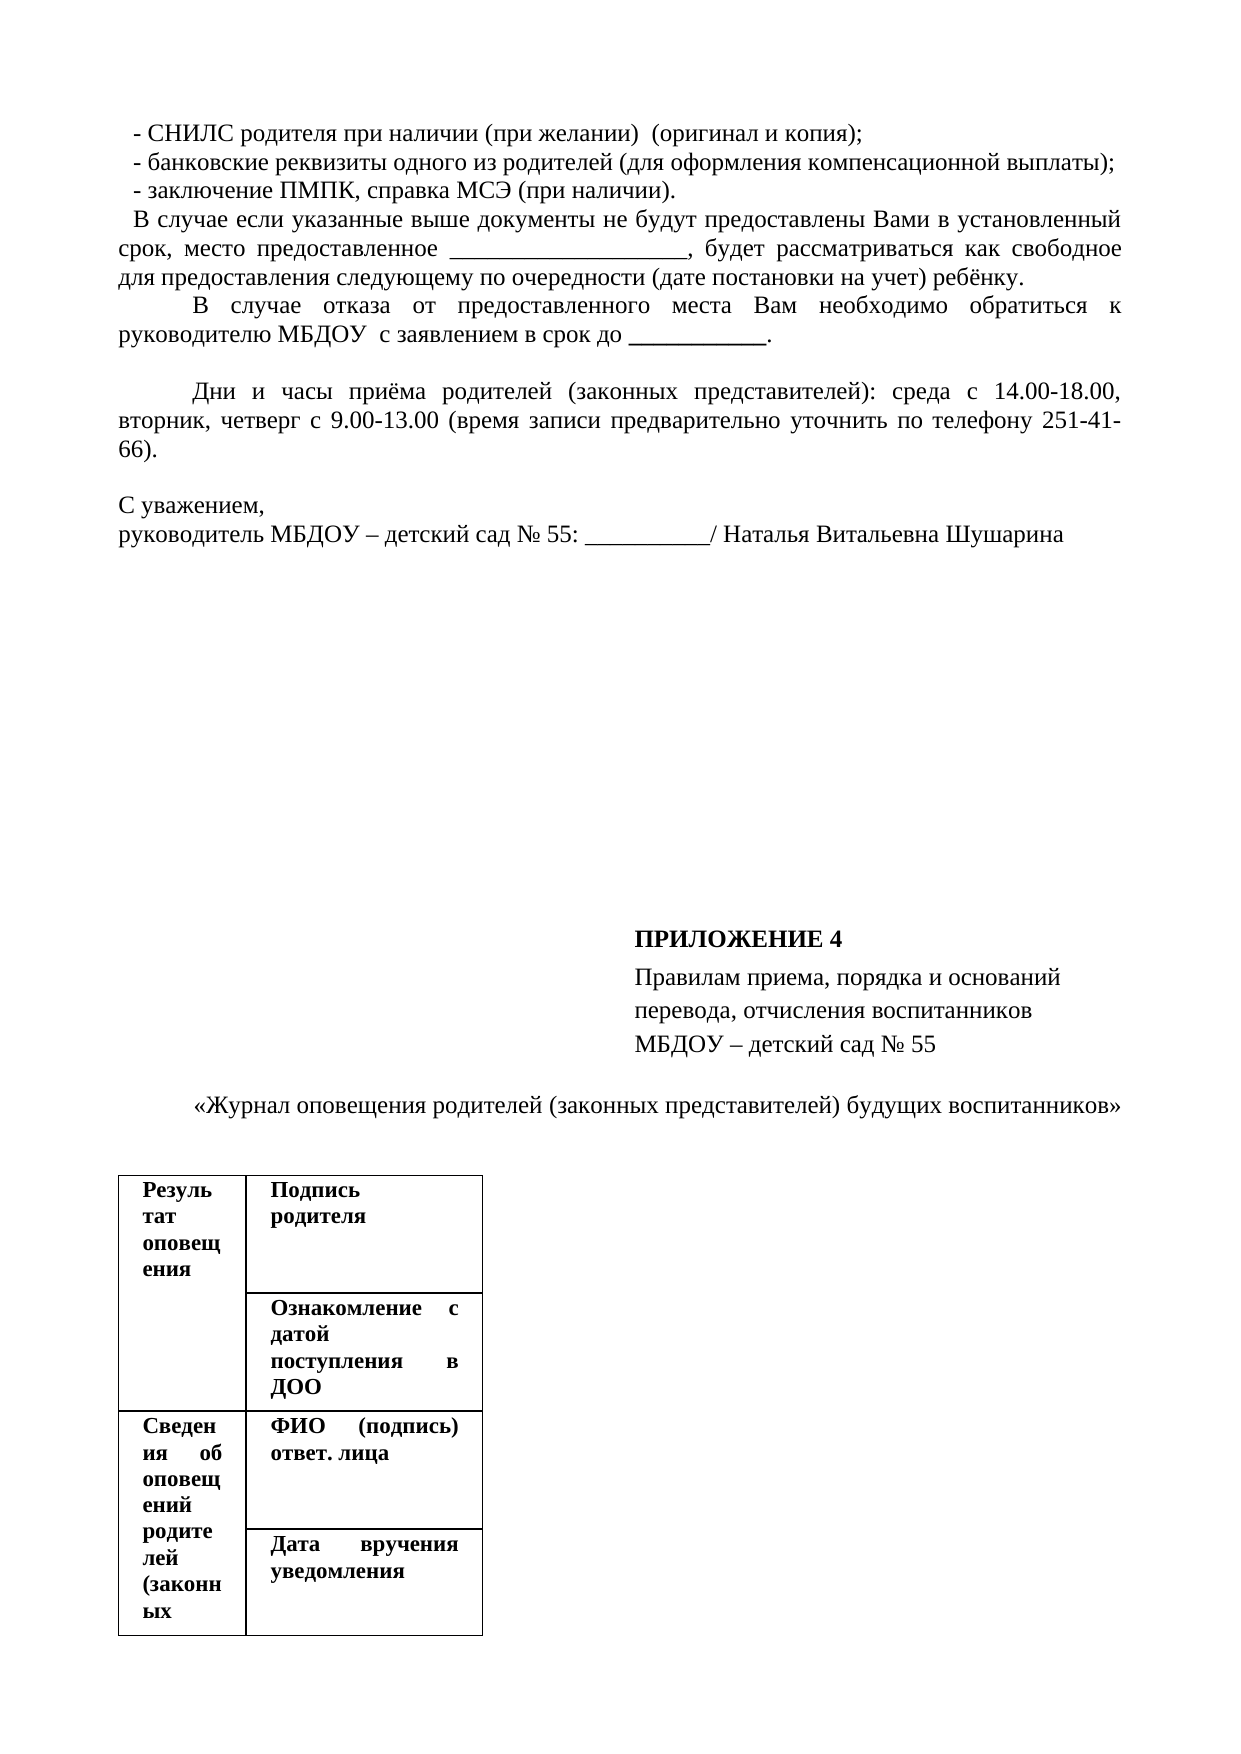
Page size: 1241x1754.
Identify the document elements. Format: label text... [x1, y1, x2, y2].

text В случае отказа от предоставленного места Вам необходимо обратиться к руководителю МБДОУ с заявлением в срок до ___________. [118, 291, 1122, 348]
text «Журнал оповещения родителей (законных представителей) будущих воспитанников» [193, 1090, 1122, 1119]
text МБДОУ – детский сад № 55 [634, 1029, 1122, 1057]
table_header Результат оповещения [119, 1176, 245, 1410]
text перевода, отчисления воспитанников [634, 995, 1122, 1024]
table_cell ФИО (подпись) ответ. лица [247, 1412, 482, 1528]
table_header Подпись родителя [247, 1176, 482, 1292]
table_cell Сведения об оповещений родителей (законных [119, 1412, 245, 1635]
text - СНИЛС родителя при наличии (при желании) (оригинал и копия); [118, 118, 1122, 147]
text В случае если указанные выше документы не будут предоставлены Вами в установленный срок, место предоставленное ___________________, будет рассматриваться как свободное для предоставления следующему по очередности (дате постановки на учет) ребёнку. [118, 204, 1122, 291]
text Правилам приема, порядка и оснований [634, 962, 1122, 991]
table_cell Ознакомление с датой поступления в ДОО [247, 1294, 482, 1410]
text Дни и часы приёма родителей (законных представителей): среда с 14.00-18.00, вторник, четверг с 9.00-13.00 (время записи предварительно уточнить по телефону 251-41-66). [118, 376, 1122, 462]
text С уважением, [118, 490, 1122, 519]
text - банковские реквизиты одного из родителей (для оформления компенсационной выплаты); [118, 147, 1122, 176]
text руководитель МБДОУ – детский сад № 55: __________/ Наталья Витальевна Шушарина [118, 519, 1122, 548]
text - заключение ПМПК, справка МСЭ (при наличии). [118, 176, 1122, 204]
table_cell Дата вручения уведомления [247, 1530, 482, 1635]
text ПРИЛОЖЕНИЕ 4 [634, 924, 1122, 953]
